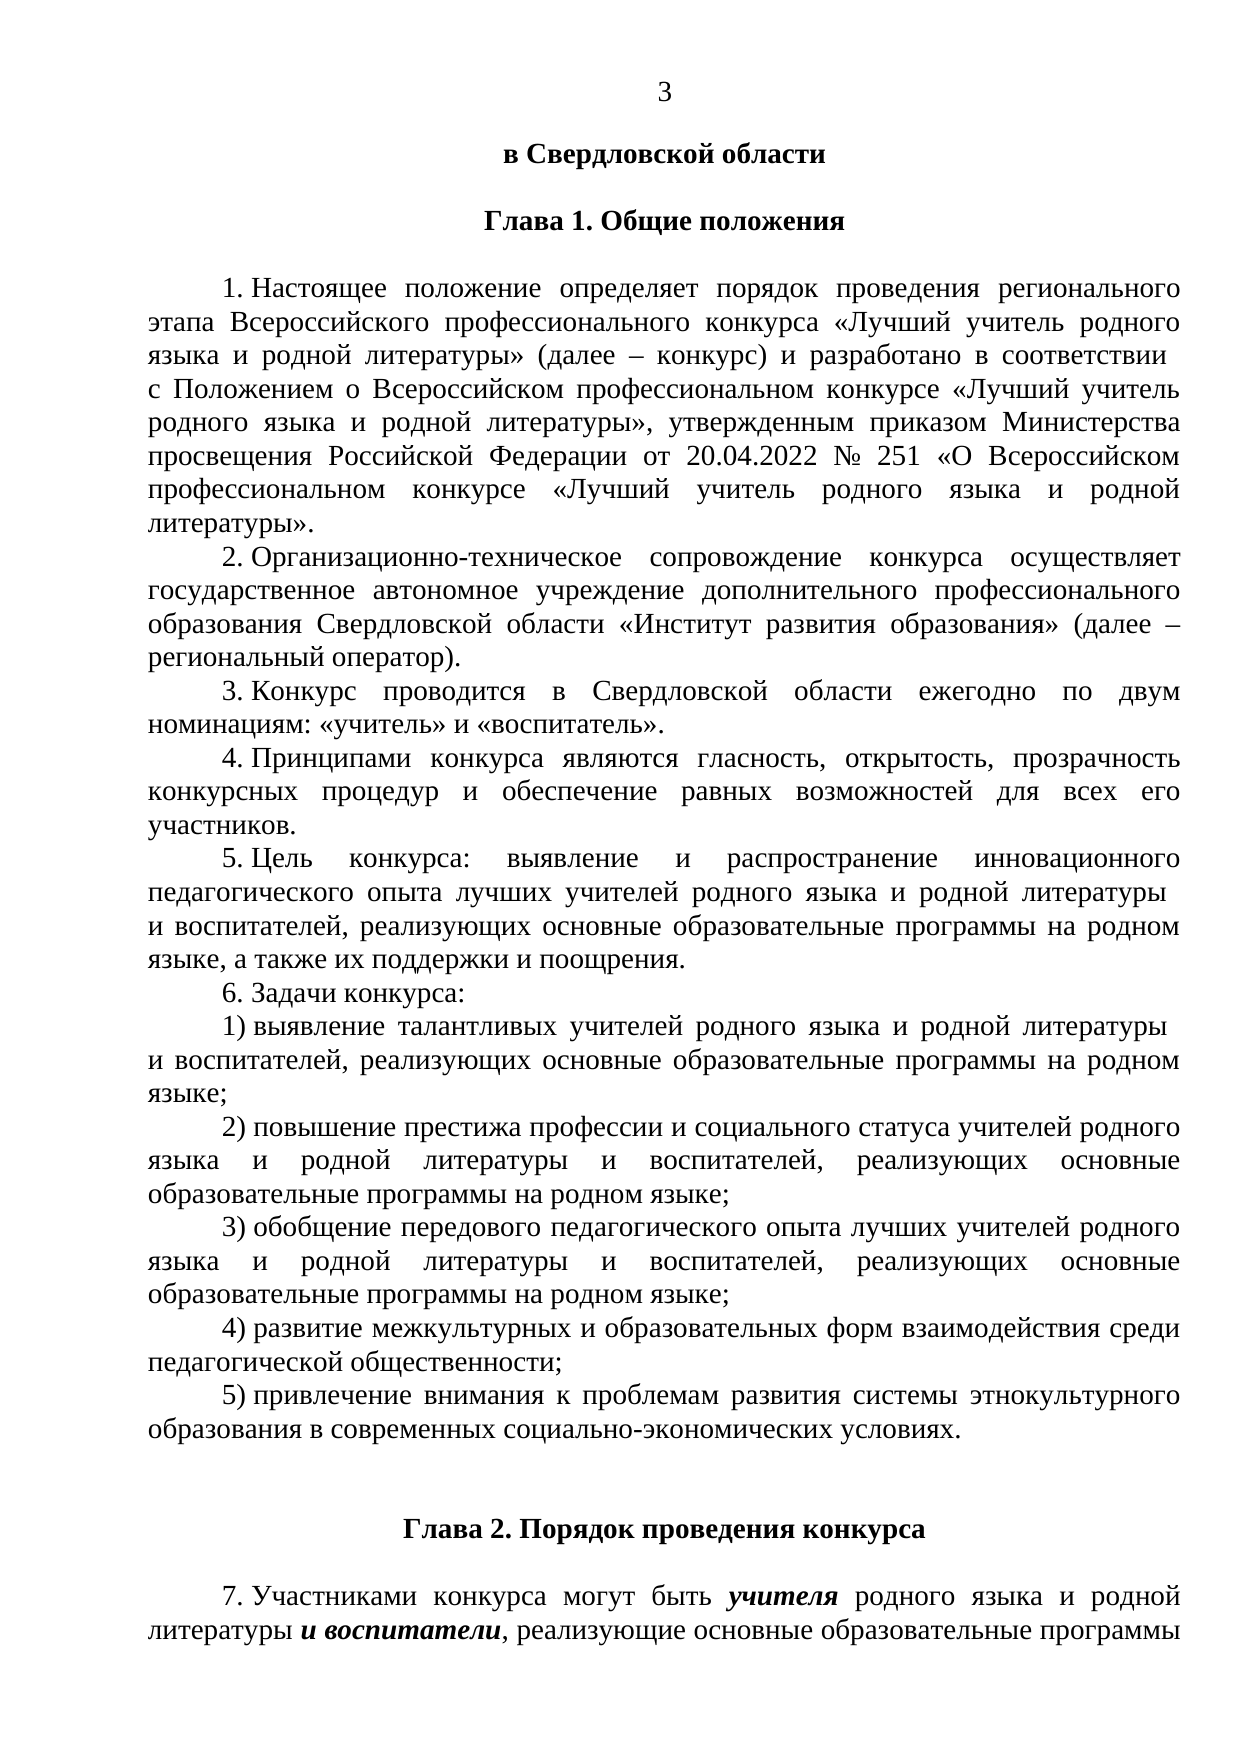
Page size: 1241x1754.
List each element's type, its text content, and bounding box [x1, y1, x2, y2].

text 4. Принципами конкурса являются гласность, открытость, прозрачность конкурсных процедур и обеспечение равных возможностей для всех его участников. [148, 740, 1181, 841]
text 1) выявление талантливых учителей родного языка и родной литературы и воспитателей, реализующих основные образовательные программы на родном языке; [148, 1008, 1181, 1109]
text 1. Настоящее положение определяет порядок проведения регионального этапа Всероссийского профессионального конкурса «Лучший учитель родного языка и родной литературы» (далее – конкурс) и разработано в соответствии с Положением о Всероссийском профессиональном конкурсе «Лучший учитель родного языка и родной литературы», утвержденным приказом Министерства просвещения Российской Федерации от 20.04.2022 № 251 «О Всероссийском профессиональном конкурсе «Лучший учитель родного языка и родной литературы». [148, 270, 1181, 539]
text 3. Конкурс проводится в Свердловской области ежегодно по двум номинациям: «учитель» и «воспитатель». [148, 673, 1181, 740]
text в Свердловской области [148, 136, 1181, 170]
text 4) развитие межкультурных и образовательных форм взаимодействия среди педагогической общественности; [148, 1310, 1181, 1377]
text 6. Задачи конкурса: [148, 975, 1181, 1008]
text Глава 2. Порядок проведения конкурса [148, 1511, 1181, 1545]
text 5. Цель конкурса: выявление и распространение инновационного педагогического опыта лучших учителей родного языка и родной литературы и воспитателей, реализующих основные образовательные программы на родном языке, а также их поддержки и поощрения. [148, 841, 1181, 975]
text 2. Организационно-техническое сопровождение конкурса осуществляет государственное автономное учреждение дополнительного профессионального образования Свердловской области «Институт развития образования» (далее – региональный оператор). [148, 539, 1181, 673]
text 3) обобщение передового педагогического опыта лучших учителей родного языка и родной литературы и воспитателей, реализующих основные образовательные программы на родном языке; [148, 1209, 1181, 1310]
text 5) привлечение внимания к проблемам развития системы этнокультурного образования в современных социально-экономических условиях. [148, 1377, 1181, 1444]
text 7. Участниками конкурса могут быть учителя родного языка и родной литературы и воспитатели, реализующие основные образовательные программы [148, 1578, 1181, 1679]
text 2) повышение престижа профессии и социального статуса учителей родного языка и родной литературы и воспитателей, реализующих основные образовательные программы на родном языке; [148, 1109, 1181, 1209]
text Глава 1. Общие положения [148, 203, 1181, 237]
